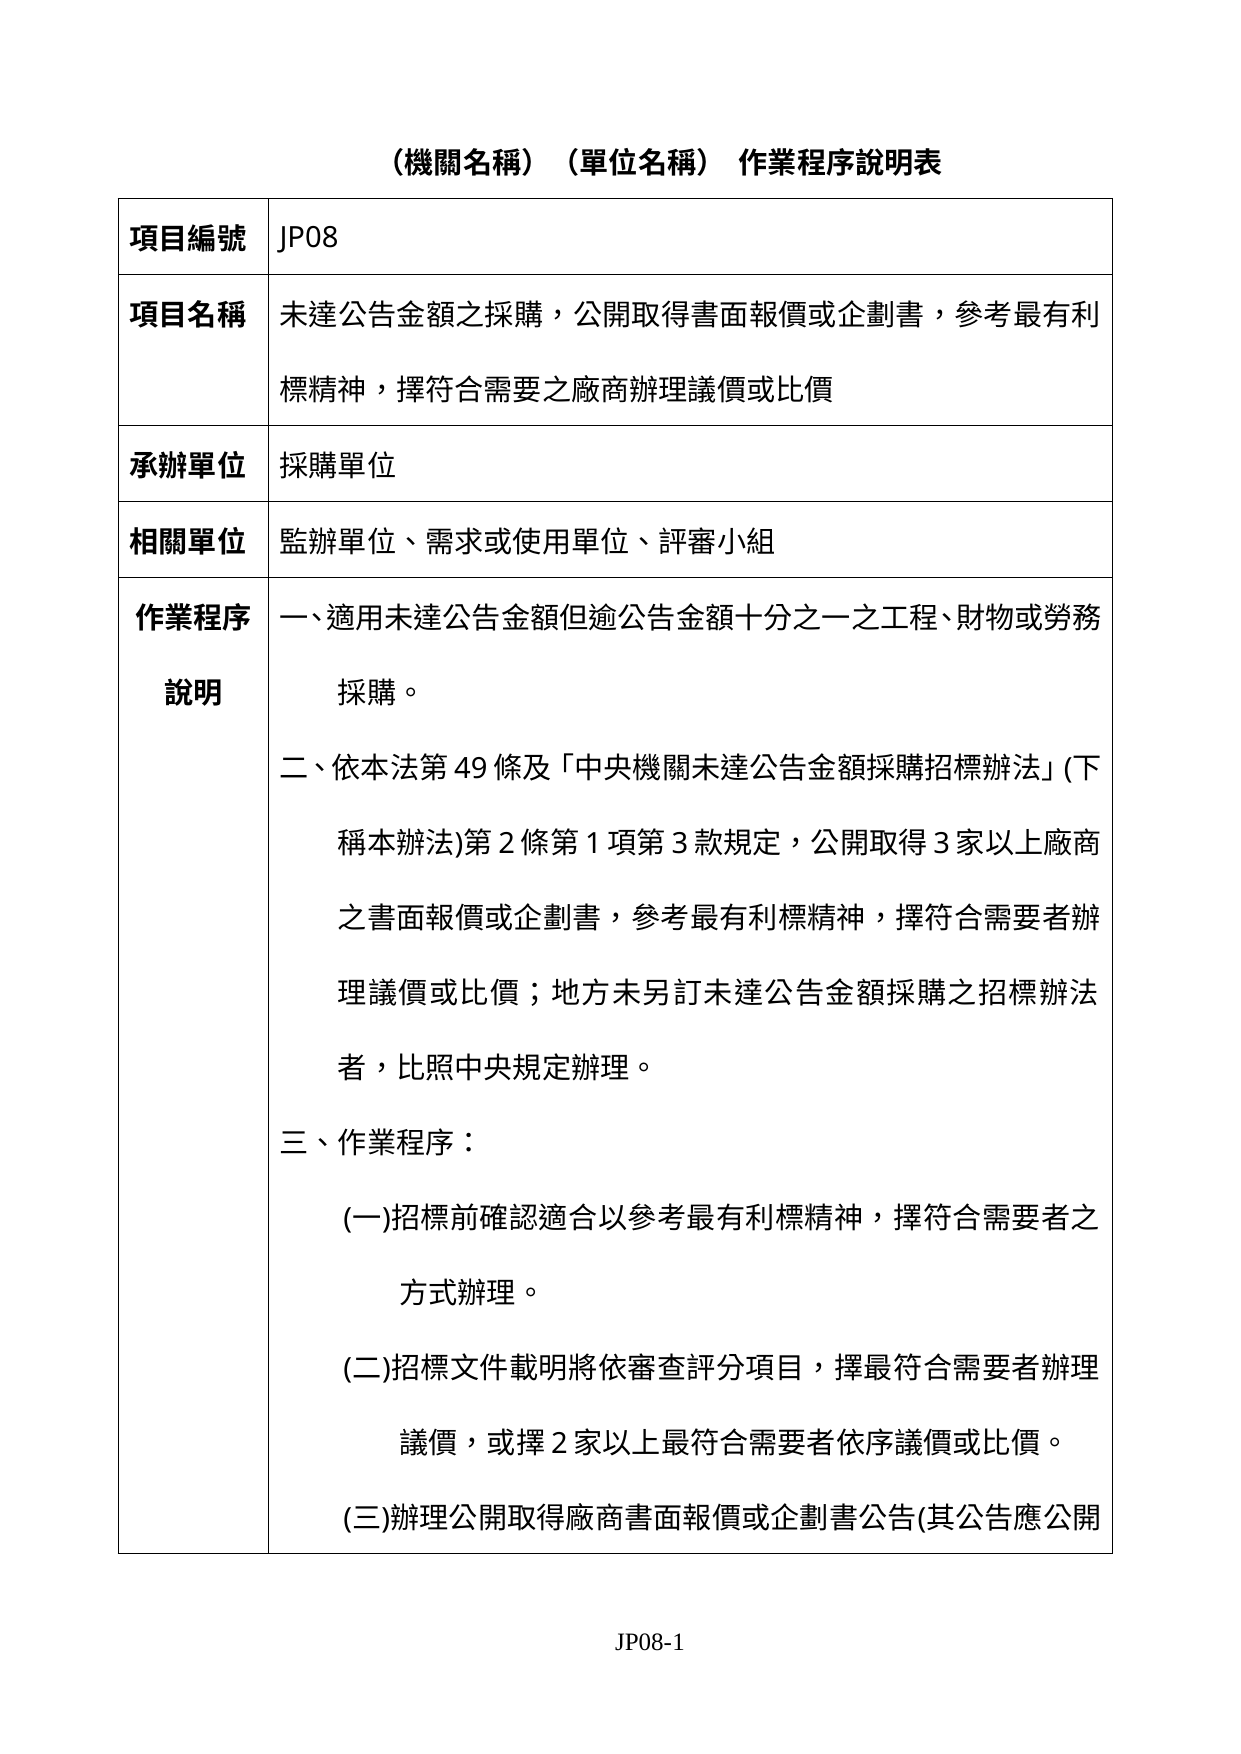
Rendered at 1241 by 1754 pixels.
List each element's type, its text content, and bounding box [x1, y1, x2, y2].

table_cell 一、適用未達公告金額但逾公告金額十分之一之工程、財物或勞務採購。 二、依本法第49條及「中央機關未達公告金額採購招標辦法」(下稱本辦法)第2條第1項第3款規定，公開取得3家以上廠商之書面報價或企劃書，參考最有利標精神，擇符合需要者辦理議價或比價；地方未另訂未達公告金額採購之招標辦法者，比照中央規定辦理。 三、作業程序： (一)招標前確認適合以參考最有利標精神，擇符合需要者之方式辦理。 (二)招標文件載明將依審查評分項目，擇最符合需要者辦理議價，或擇2家以上最符合需要者依序議價或比價。 (三)辦理公開取得廠商書面報價或企劃書公告(其公告應公開 [269, 578, 1112, 1553]
table_cell 監辦單位、需求或使用單位、評審小組 [269, 502, 1112, 577]
table_header 項目編號 [119, 199, 268, 274]
table_cell 相關單位 [119, 502, 268, 577]
table_header JP08 [269, 199, 1112, 274]
table_cell 採購單位 [269, 426, 1112, 501]
table_cell 未達公告金額之採購，公開取得書面報價或企劃書，參考最有利標精神，擇符合需要之廠商辦理議價或比價 [269, 275, 1112, 425]
table_cell 作業程序說明 [119, 578, 268, 1553]
text （機關名稱）（單位名稱） 作業程序說明表 [118, 123, 1181, 198]
table_cell 承辦單位 [119, 426, 268, 501]
table_cell 項目名稱 [119, 275, 268, 425]
